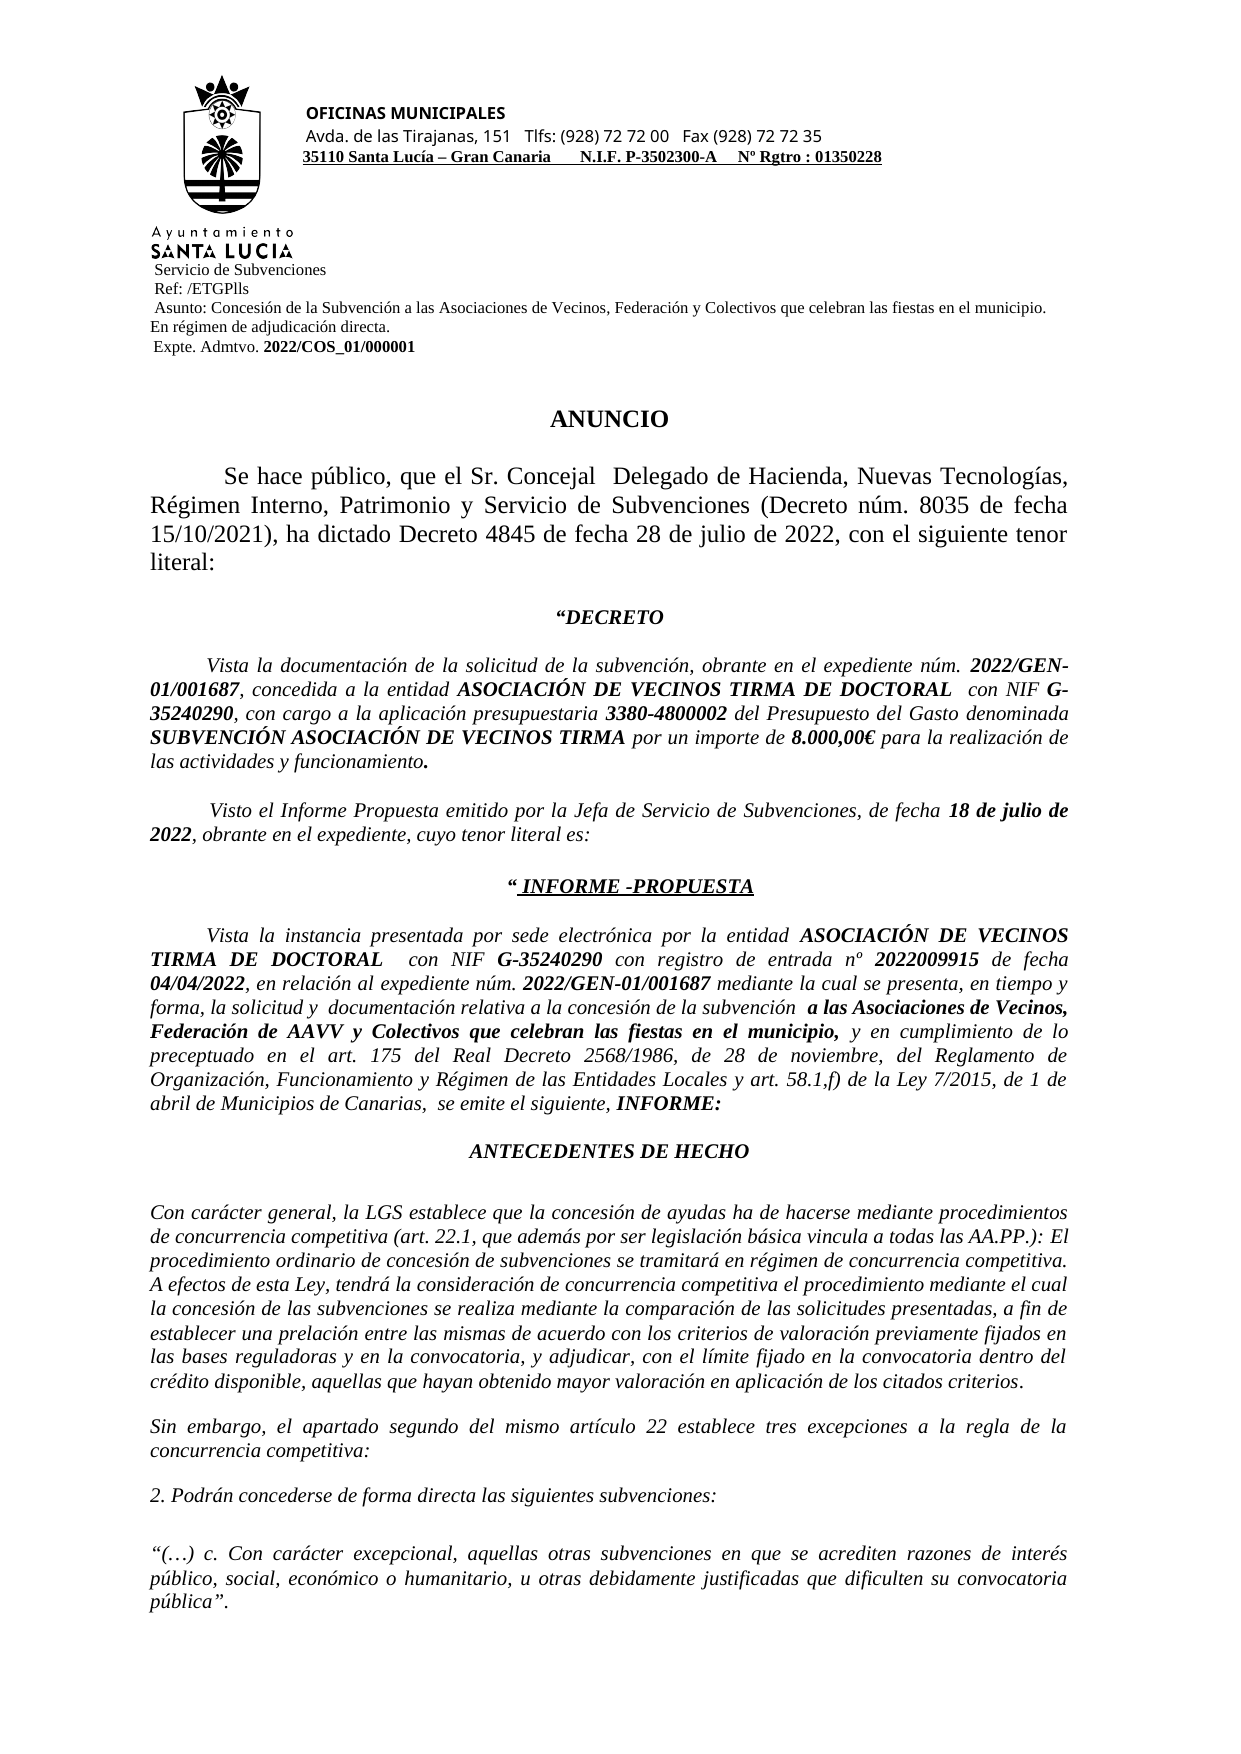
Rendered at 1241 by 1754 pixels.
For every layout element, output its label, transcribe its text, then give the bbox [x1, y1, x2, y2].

text Con carácter general, la LGS establece que la concesión de ayudas ha de hacerse mediante procedimientos de concurrencia competitiva (art. 22.1, que además por ser legislación básica vincula a todas las AA.PP.): El procedimiento ordinario de concesión de subvenciones se tramitará en régimen de concurrencia competitiva. A efectos de esta Ley, tendrá la consideración de concurrencia competitiva el procedimiento mediante el cual la concesión de las subvenciones se realiza mediante la comparación de las solicitudes presentadas, a fin de establecer una prelación entre las mismas de acuerdo con los criterios de valoración previamente fijados en las bases reguladoras y en la convocatoria, y adjudicar, con el límite fijado en la convocatoria dentro del crédito disponible, aquellas que hayan obtenido mayor valoración en aplicación de los citados criterios. [150, 1200, 1069, 1393]
list Se hace público, que el Sr. Concejal Delegado de Hacienda, Nuevas Tecnologías, Régimen Interno, Patrimonio y Servicio de Subvenciones (Decreto núm. 8035 de fecha 15/10/2021), ha dictado Decreto 4845 de fecha 28 de julio de 2022, con el siguiente tenor literal: [150, 461, 1069, 576]
text Sin embargo, el apartado segundo del mismo artículo 22 establece tres excepciones a la regla de la concurrencia competitiva: [150, 1414, 1069, 1462]
text “ INFORME -PROPUESTA [150, 870, 1069, 899]
text “DECRETO [150, 605, 1069, 629]
text ANTECEDENTES DE HECHO [150, 1139, 1069, 1163]
subtitle ANUNCIO [150, 404, 1069, 432]
text Vista la instancia presentada por sede electrónica por la entidad ASOCIACIÓN DE VECINOS TIRMA DE DOCTORAL con NIF G-35240290 con registro de entrada nº 2022009915 de fecha 04/04/2022, en relación al expediente núm. 2022/GEN-01/001687 mediante la cual se presenta, en tiempo y forma, la solicitud y documentación relativa a la concesión de la subvención a las Asociaciones de Vecinos, Federación de AAVV y Colectivos que celebran las fiestas en el municipio, y en cumplimiento de lo preceptuado en el art. 175 del Real Decreto 2568/1986, de 28 de noviembre, del Reglamento de Organización, Funcionamiento y Régimen de las Entidades Locales y art. 58.1,f) de la Ley 7/2015, de 1 de abril de Municipios de Canarias, se emite el siguiente, INFORME: [150, 923, 1069, 1115]
text Visto el Informe Propuesta emitido por la Jefa de Servicio de Subvenciones, de fecha 18 de julio de 2022, obrante en el expediente, cuyo tenor literal es: [150, 797, 1069, 846]
text 2. Podrán concederse de forma directa las siguientes subvenciones: [150, 1483, 1069, 1507]
text Vista la documentación de la solicitud de la subvención, obrante en el expediente núm. 2022/GEN-01/001687, concedida a la entidad ASOCIACIÓN DE VECINOS TIRMA DE DOCTORAL con NIF G-35240290, con cargo a la aplicación presupuestaria 3380-4800002 del Presupuesto del Gasto denominada SUBVENCIÓN ASOCIACIÓN DE VECINOS TIRMA por un importe de 8.000,00€ para la realización de las actividades y funcionamiento. [150, 653, 1069, 773]
text “(…) c. Con carácter excepcional, aquellas otras subvenciones en que se acrediten razones de interés público, social, económico o humanitario, u otras debidamente justificadas que dificulten su convocatoria pública”. [150, 1541, 1069, 1613]
